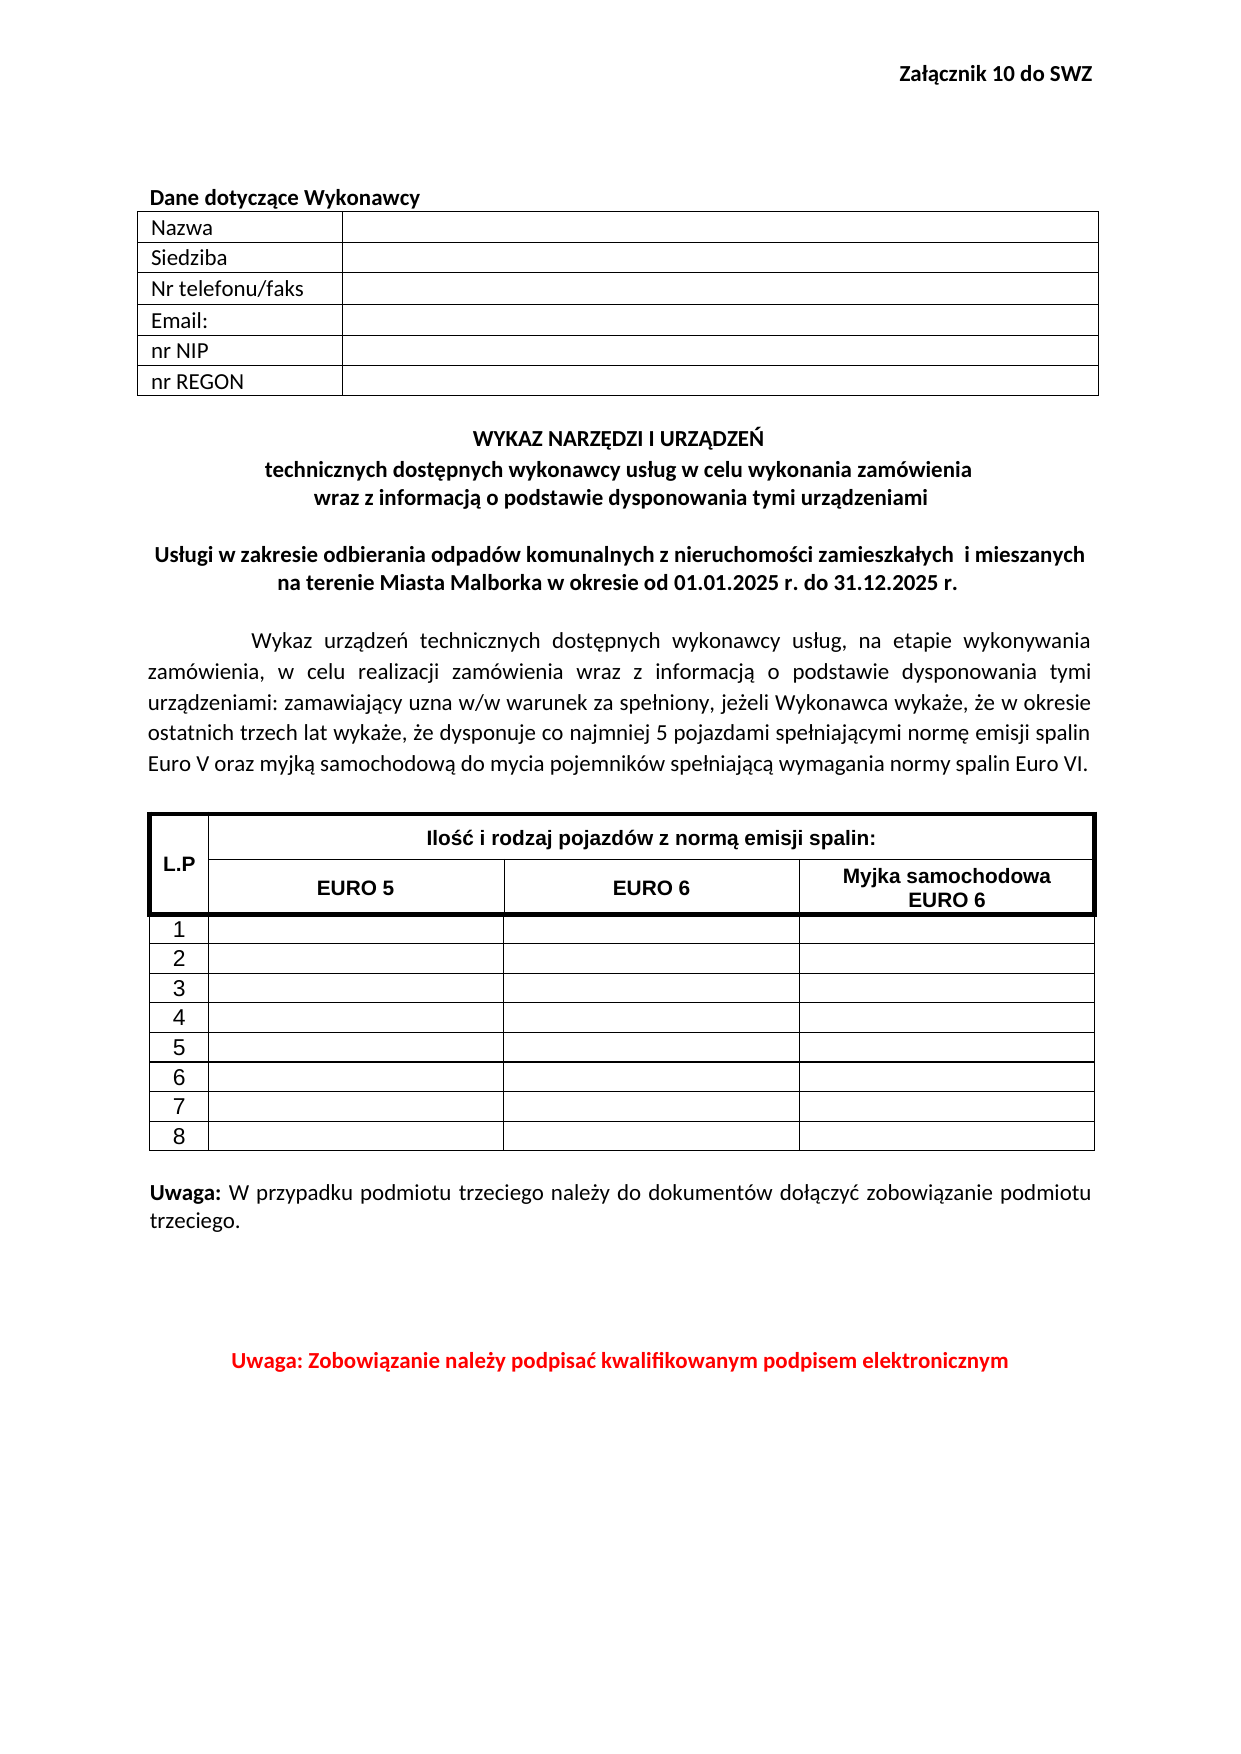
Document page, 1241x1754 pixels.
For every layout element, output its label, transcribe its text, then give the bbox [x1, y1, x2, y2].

text wraz z informacją o podstawie dysponowania tymi urządzeniami [149, 483, 1092, 512]
table_cell Myjka samochodowa EURO 6 [800, 860, 1092, 912]
table_cell [504, 1063, 799, 1091]
subtitle Usługi w zakresie odbierania odpadów komunalnych z nieruchomości zamieszkałych i mieszanych na terenie Miasta Malborka w okresie od 01.01.2025 r. do 31.12.2025 r. [149, 540, 1091, 596]
table_cell [504, 1092, 799, 1121]
table_cell [504, 917, 799, 943]
table_cell [800, 974, 1094, 1002]
table_cell [209, 917, 503, 943]
table_cell [800, 1063, 1094, 1091]
table_cell 3 [150, 974, 208, 1002]
table_cell [800, 917, 1094, 943]
table_cell [800, 944, 1094, 973]
table_cell [209, 1033, 503, 1061]
table_cell 4 [150, 1003, 208, 1032]
table_cell EURO 5 [209, 860, 504, 912]
table_cell [504, 974, 799, 1002]
table_cell [343, 336, 1098, 365]
text Dane dotyczące Wykonawcy [149, 183, 1087, 211]
table_cell nr NIP [138, 336, 342, 365]
table_cell [800, 1033, 1094, 1061]
table_cell 1 [150, 917, 208, 943]
text Uwaga: W przypadku podmiotu trzeciego należy do dokumentów dołączyć zobowiązanie podmiotu trzeciego. [149, 1178, 1092, 1234]
table_cell [800, 1003, 1094, 1032]
text technicznych dostępnych wykonawcy usług w celu wykonania zamówienia [149, 455, 1092, 483]
table_header L.P [152, 816, 208, 912]
table_cell [209, 974, 503, 1002]
table_cell [209, 1092, 503, 1121]
table_cell [504, 1122, 799, 1150]
table_cell [343, 243, 1098, 272]
table_cell [209, 1063, 503, 1091]
table_cell [209, 1003, 503, 1032]
table_cell nr REGON [138, 366, 342, 395]
table_cell [800, 1092, 1094, 1121]
table_cell EURO 6 [505, 860, 799, 912]
table_cell Siedziba [138, 243, 342, 272]
table_cell [800, 1122, 1094, 1150]
table_header Nazwa [138, 212, 342, 242]
table_cell [504, 1003, 799, 1032]
table_cell 8 [150, 1122, 208, 1150]
table_cell 2 [150, 944, 208, 973]
table_cell 6 [150, 1063, 208, 1091]
table_cell [504, 1033, 799, 1061]
table_cell [343, 366, 1098, 395]
table_header Ilość i rodzaj pojazdów z normą emisji spalin: [209, 816, 1092, 859]
table_header [343, 212, 1098, 242]
table_cell [209, 1122, 503, 1150]
table_cell 7 [150, 1092, 208, 1121]
text Uwaga: Zobowiązanie należy podpisać kwalifikowanym podpisem elektronicznym [148, 1347, 1092, 1375]
table_cell [343, 273, 1098, 304]
subtitle WYKAZ NARZĘDZI I URZĄDZEŃ [149, 424, 1092, 452]
table_cell Email: [138, 305, 342, 334]
table_cell Nr telefonu/faks [138, 273, 342, 304]
table_cell [343, 305, 1098, 334]
table_cell [209, 944, 503, 973]
text Wykaz urządzeń technicznych dostępnych wykonawcy usług, na etapie wykonywania zamówienia, w celu realizacji zamówienia wraz z informacją o podstawie dysponowania tymi urządzeniami: zamawiający uzna w/w warunek za spełniony, jeżeli Wykonawca wykaże, że w okresie ostatnich trzech lat wykaże, że dysponuje co najmniej 5 pojazdami spełniającymi normę emisji spalin Euro V oraz myjką samochodową do mycia pojemników spełniającą wymagania normy spalin Euro VI. [148, 626, 1093, 777]
table_cell 5 [150, 1033, 208, 1061]
text Załącznik 10 do SWZ [148, 59, 1092, 87]
table_cell [504, 944, 799, 973]
